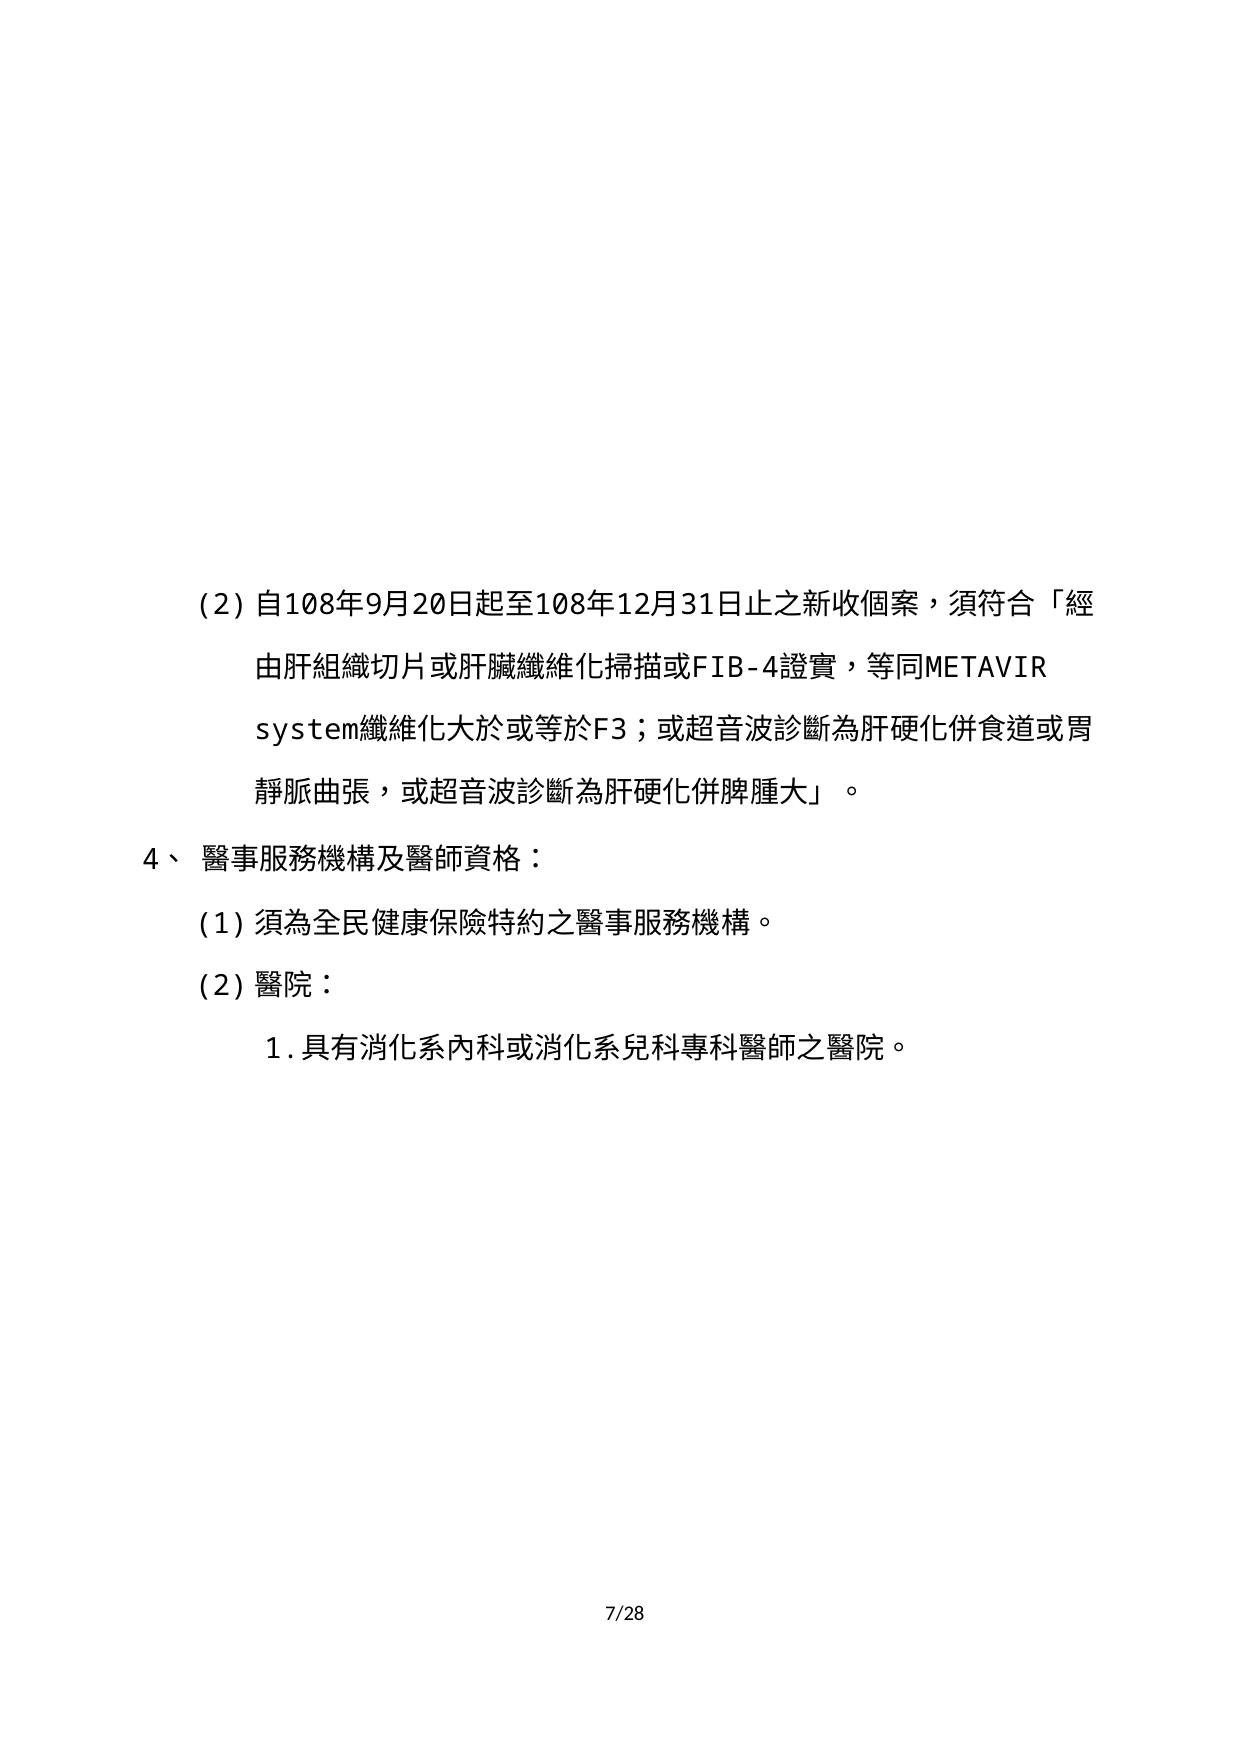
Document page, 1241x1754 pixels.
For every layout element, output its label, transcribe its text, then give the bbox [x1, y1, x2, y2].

list 須為全民健康保險特約之醫事服務機構。 [195, 879, 1098, 942]
list 醫事服務機構及醫師資格： [142, 829, 1098, 879]
list 具有消化系內科或消化系兒科專科醫師之醫院。 [264, 1004, 1098, 1067]
list 醫院： [195, 942, 1098, 1004]
list 自108年9月20日起至108年12月31日止之新收個案，須符合「經由肝組織切片或肝臟纖維化掃描或FIB-4證實，等同METAVIR system纖維化大於或等於F3；或超音波診斷為肝硬化併食道或胃靜脈曲張，或超音波診斷為肝硬化併脾腫大」。 [195, 560, 1098, 810]
